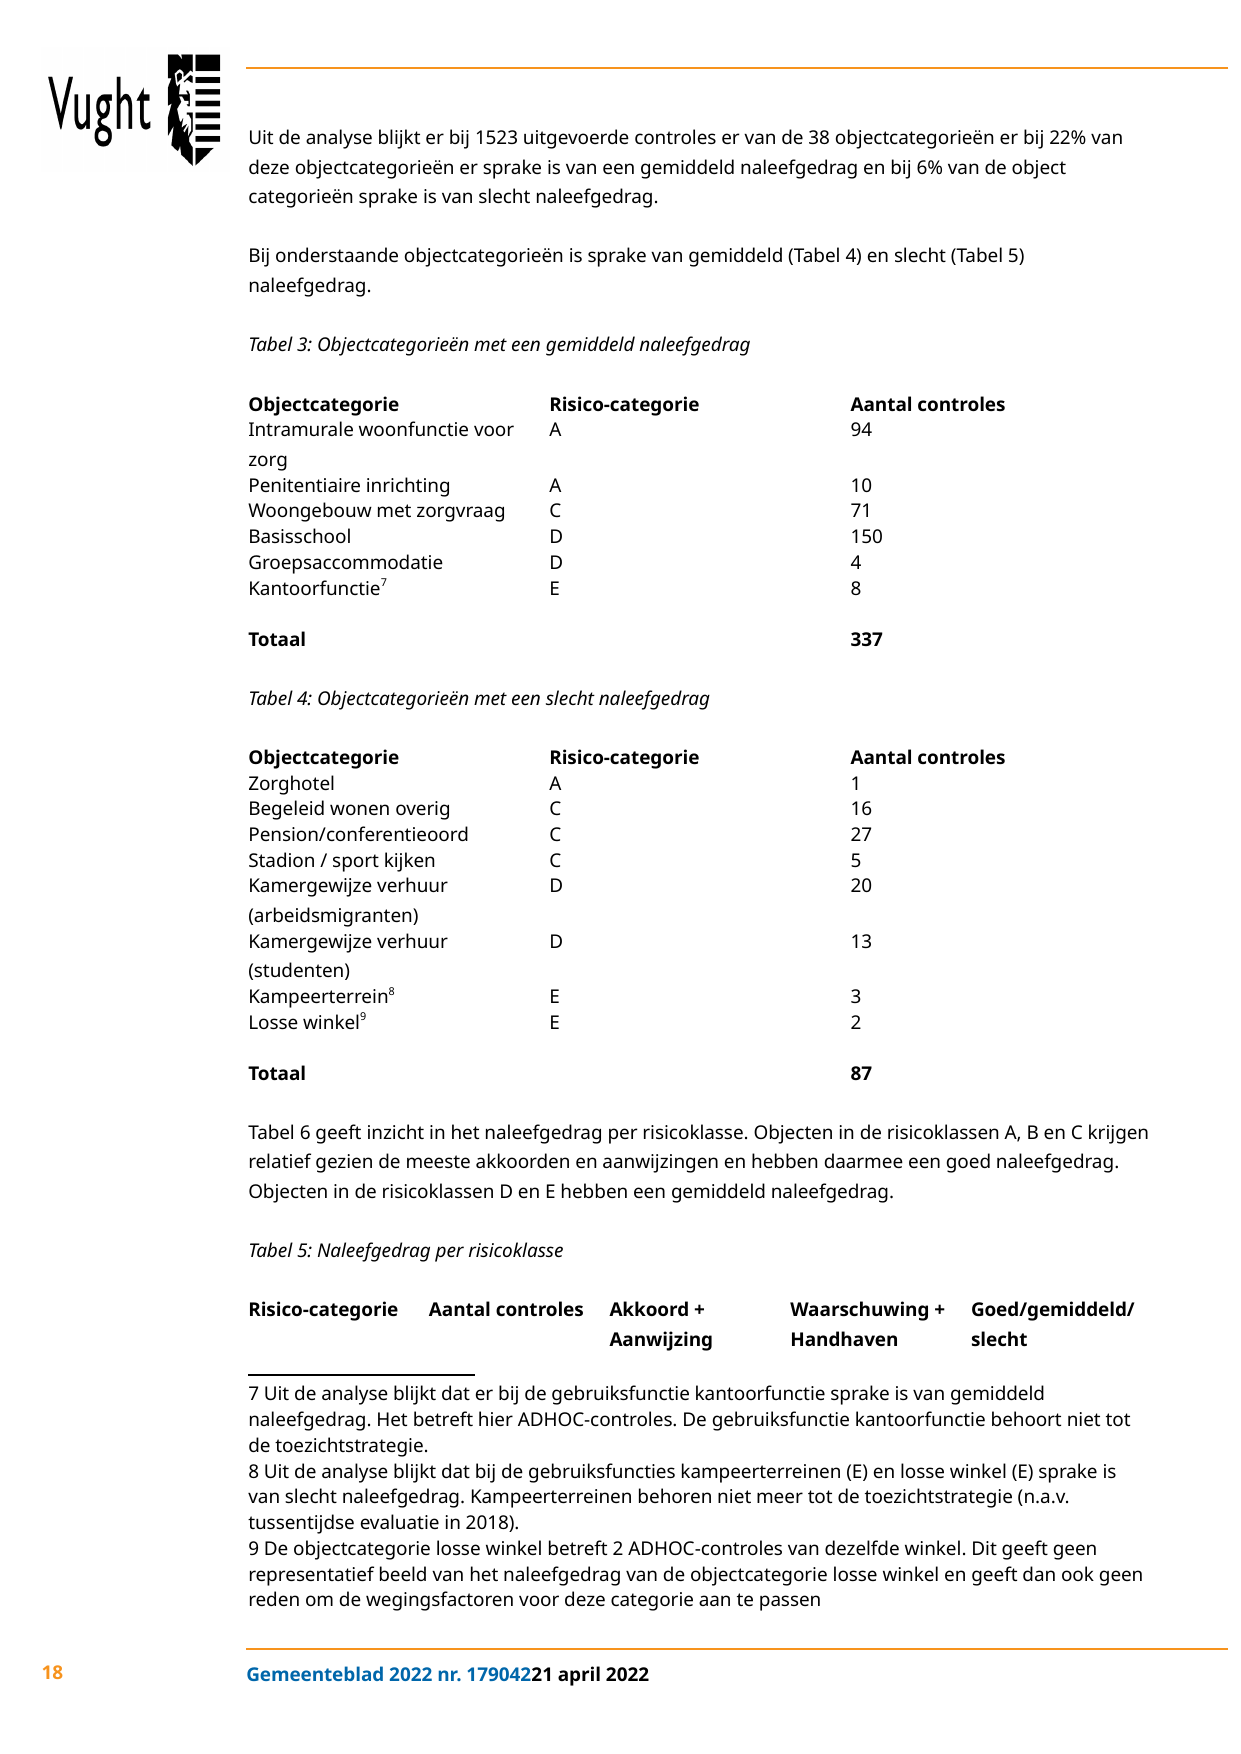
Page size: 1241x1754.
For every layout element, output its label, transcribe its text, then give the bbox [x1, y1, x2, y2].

table_cell Kampeerterrein [248, 983, 549, 1009]
table_cell Kantoorfunctie [248, 575, 549, 600]
table_cell 16 [850, 795, 1152, 821]
table_cell 5 [850, 847, 1152, 873]
table_cell Intramurale woonfunctie voor zorg [248, 416, 549, 472]
table_header Risico-categorie [549, 744, 850, 770]
text Bij onderstaande objectcategorieën is sprake van gemiddeld (Tabel 4) en slecht (Tabel 5) naleefgedrag. [248, 243, 1152, 298]
table_cell 87 [850, 1060, 1152, 1086]
text Tabel 4: Objectcategorieën met een slecht naleefgedrag [248, 685, 1152, 710]
table_cell Losse winkel [248, 1009, 549, 1035]
table_cell [248, 600, 549, 626]
table_cell 27 [850, 821, 1152, 847]
table_header Aantal controles [429, 1297, 609, 1352]
table_cell A [549, 416, 850, 472]
text Uit de analyse blijkt er bij 1523 uitgevoerde controles er van de 38 objectcategorieën er bij 22% van deze objectcategorieën er sprake is van een gemiddeld naleefgedrag en bij 6% van de object categorieën sprake is van slecht naleefgedrag. [248, 124, 1152, 209]
table_cell Totaal [248, 626, 549, 652]
text Tabel 3: Objectcategorieën met een gemiddeld naleefgedrag [248, 331, 1152, 357]
text Tabel 5: Naleefgedrag per risicoklasse [248, 1237, 1152, 1263]
table_cell Kamergewijze verhuur (studenten) [248, 928, 549, 983]
table_header Akkoord + Aanwijzing [609, 1297, 790, 1352]
table_cell 71 [850, 498, 1152, 523]
table_cell Kamergewijze verhuur (arbeidsmigranten) [248, 873, 549, 928]
table_cell E [549, 983, 850, 1009]
table_cell 150 [850, 523, 1152, 549]
table_cell E [549, 1009, 850, 1035]
table_cell 337 [850, 626, 1152, 652]
table_cell 8 [850, 575, 1152, 600]
table_cell [549, 1035, 850, 1060]
table_cell 13 [850, 928, 1152, 983]
table_cell 1 [850, 770, 1152, 795]
table_header Aantal controles [850, 744, 1152, 770]
table_cell E [549, 575, 850, 600]
table_header Risico-categorie [549, 391, 850, 416]
table_cell Basisschool [248, 523, 549, 549]
table_cell Stadion / sport kijken [248, 847, 549, 873]
table_cell Begeleid wonen overig [248, 795, 549, 821]
table_cell [850, 600, 1152, 626]
table_cell [248, 1035, 549, 1060]
table_cell 20 [850, 873, 1152, 928]
table_cell C [549, 847, 850, 873]
table_cell D [549, 928, 850, 983]
table_header Objectcategorie [248, 744, 549, 770]
table_cell 94 [850, 416, 1152, 472]
table_cell [549, 1060, 850, 1086]
table_cell [549, 600, 850, 626]
table_header Waarschuwing + Handhaven [790, 1297, 971, 1352]
table_header Goed/gemiddeld/slecht [971, 1297, 1152, 1352]
text Tabel 6 geeft inzicht in het naleefgedrag per risicoklasse. Objecten in de risicoklassen A, B en C krijgen relatief gezien de meeste akkoorden en aanwijzingen en hebben daarmee een goed naleefgedrag. Objecten in de risicoklassen D en E hebben een gemiddeld naleefgedrag. [248, 1119, 1152, 1204]
table_cell Penitentiaire inrichting [248, 472, 549, 497]
table_cell [549, 626, 850, 652]
table_cell D [549, 873, 850, 928]
table_cell Pension/conferentieoord [248, 821, 549, 847]
table_cell Zorghotel [248, 770, 549, 795]
table_cell C [549, 498, 850, 523]
table_cell Totaal [248, 1060, 549, 1086]
table_cell A [549, 472, 850, 497]
table_cell 10 [850, 472, 1152, 497]
table_cell Groepsaccommodatie [248, 549, 549, 575]
table_cell D [549, 523, 850, 549]
table_header Objectcategorie [248, 391, 549, 416]
table_header Risico-categorie [248, 1297, 429, 1352]
table_cell A [549, 770, 850, 795]
table_cell Woongebouw met zorgvraag [248, 498, 549, 523]
table_cell C [549, 821, 850, 847]
table_cell 3 [850, 983, 1152, 1009]
table_cell 4 [850, 549, 1152, 575]
table_cell D [549, 549, 850, 575]
picture [41, 47, 231, 172]
table_cell C [549, 795, 850, 821]
table_cell [850, 1035, 1152, 1060]
table_cell 2 [850, 1009, 1152, 1035]
table_header Aantal controles [850, 391, 1152, 416]
